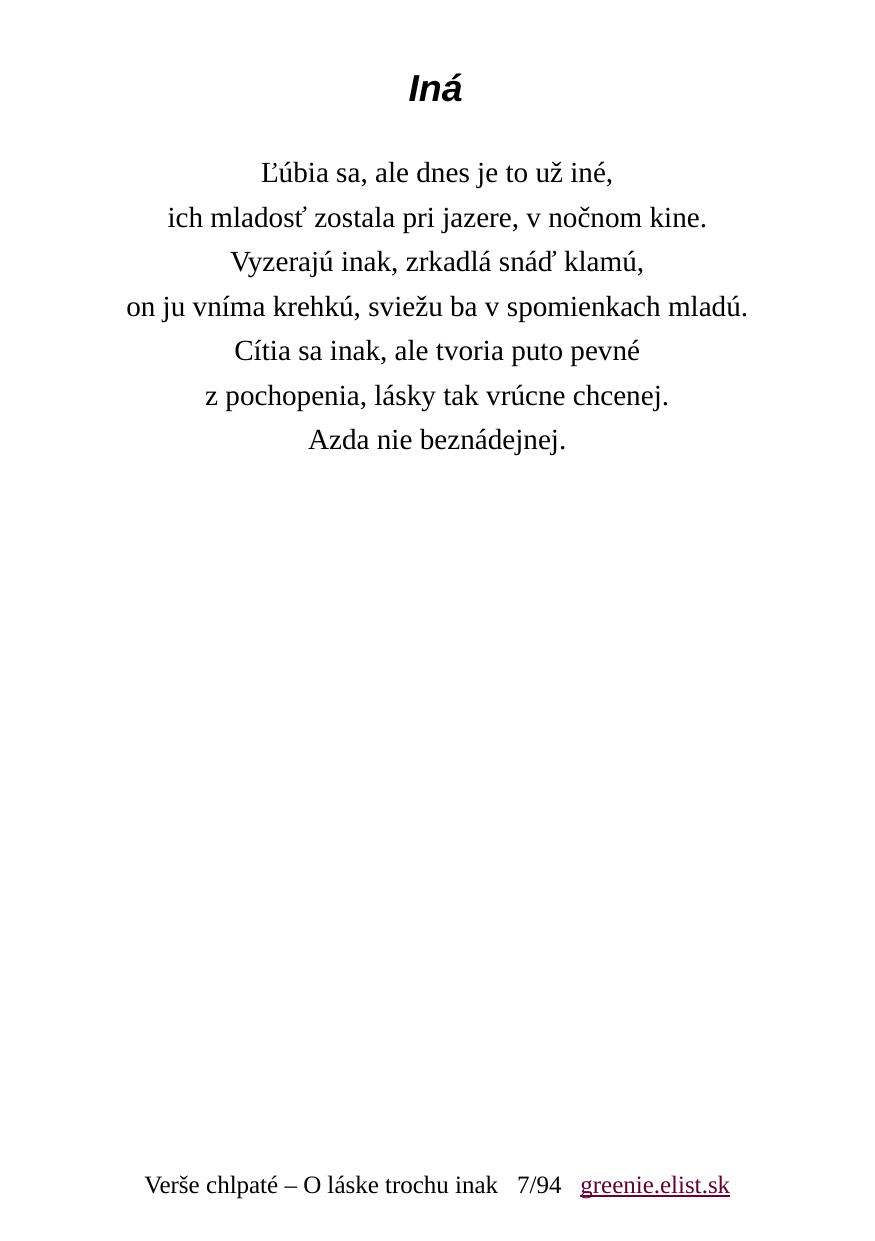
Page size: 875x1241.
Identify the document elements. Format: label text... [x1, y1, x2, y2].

text Cítia sa inak, ale tvoria puto pevné [41, 333, 833, 367]
text Azda nie beznádejnej. [41, 422, 833, 456]
text Ľúbia sa, ale dnes je to už iné, [41, 156, 833, 189]
text Vyzerajú inak, zrkadlá snáď klamú, [41, 244, 833, 278]
text on ju vníma krehkú, sviežu ba v spomienkach mladú. [41, 289, 833, 323]
text z pochopenia, lásky tak vrúcne chcenej. [41, 378, 833, 412]
subtitle Iná [41, 66, 833, 109]
text ich mladosť zostala pri jazere, v nočnom kine. [41, 200, 833, 234]
